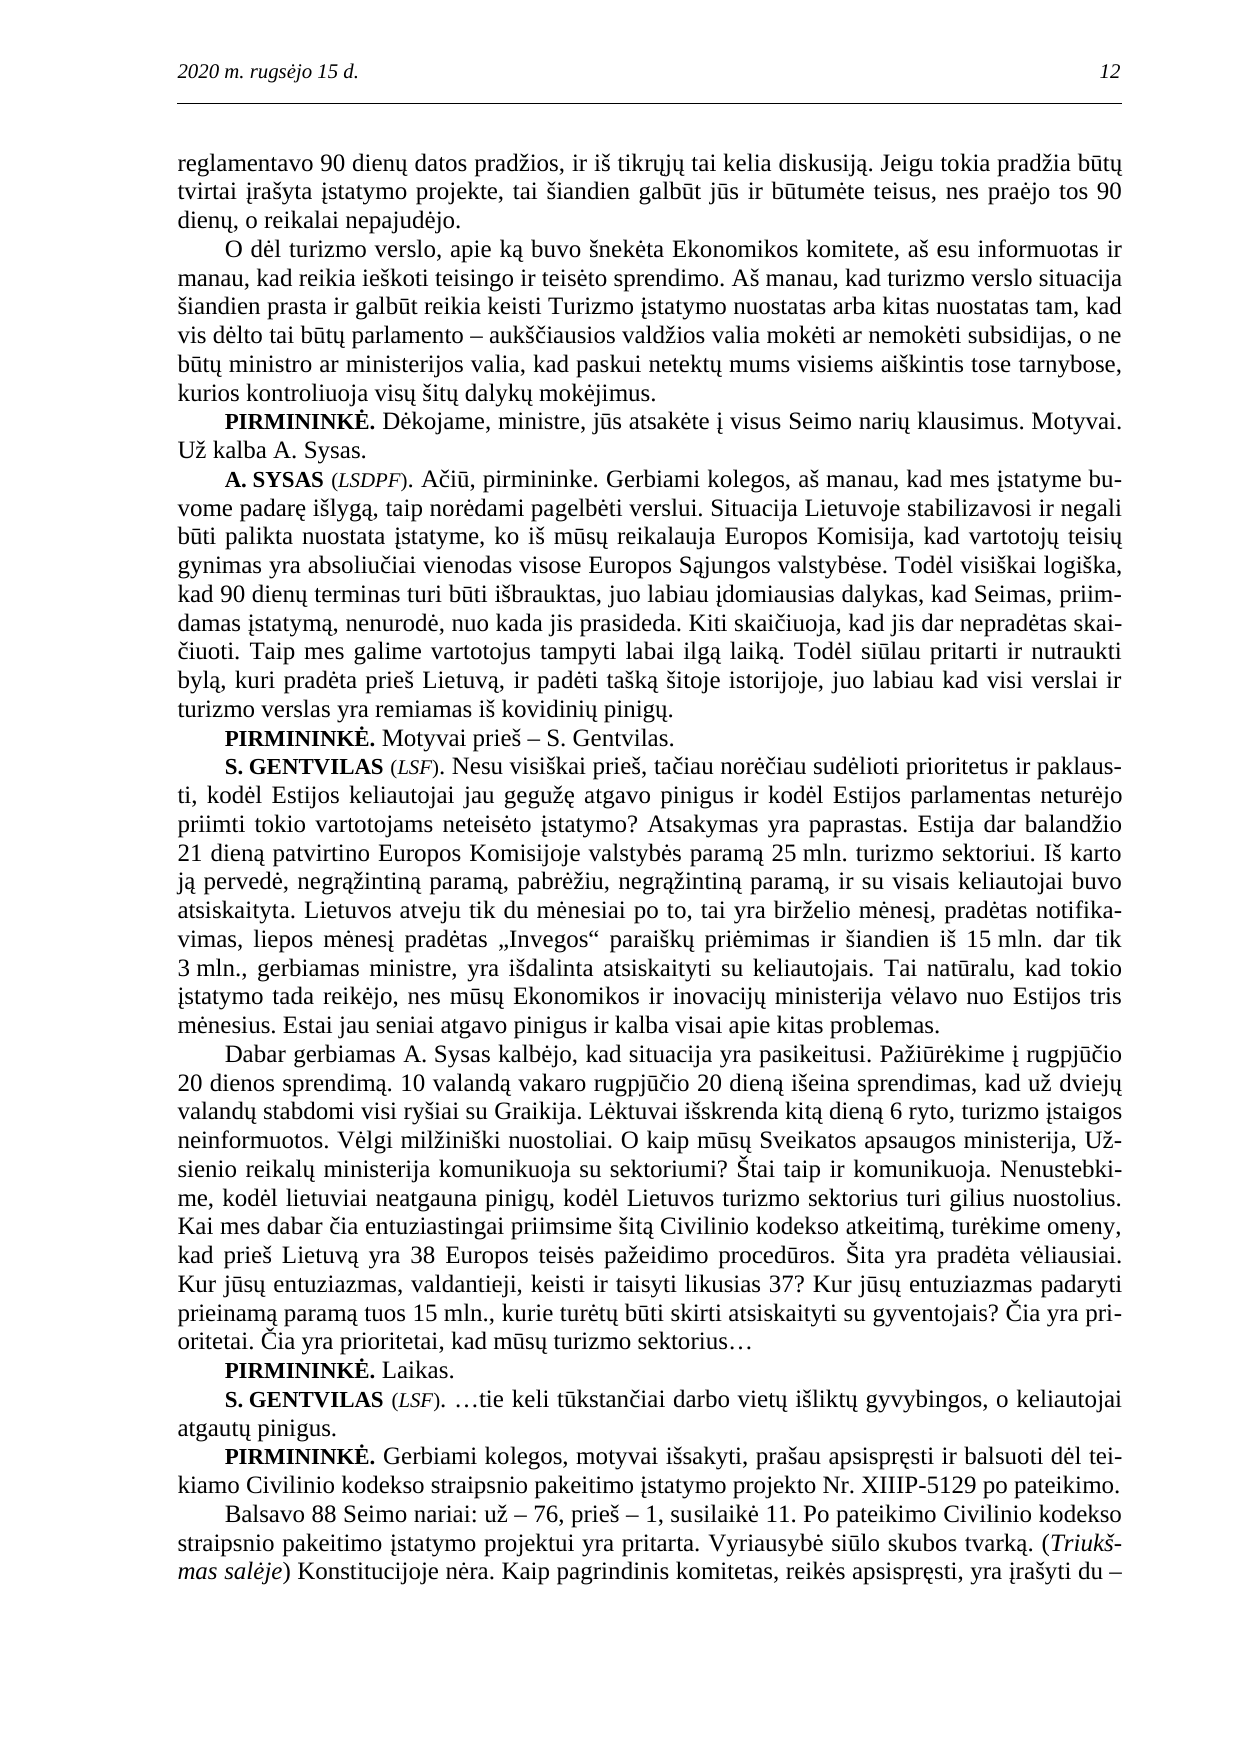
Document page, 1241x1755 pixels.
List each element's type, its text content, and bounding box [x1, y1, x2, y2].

text PIRMININKĖ. Lai­kas. [177, 1355, 1122, 1384]
text reg­la­men­ta­vo 90 die­nų da­tos pra­džios, ir iš tik­rų­jų tai ke­lia dis­ku­si­ją. Jei­gu to­kia pra­džia bū­tų tvir­tai įra­šy­ta įsta­ty­mo pro­jek­te, tai šian­dien gal­būt jūs ir bū­tu­mė­te tei­sus, nes pra­ėjo tos 90 die­nų, o rei­ka­lai ne­pa­ju­dė­jo. [177, 148, 1122, 234]
text Da­bar ger­bia­mas A. Sy­sas kal­bė­jo, kad si­tu­a­ci­ja yra pa­si­kei­tu­si. Pa­žiū­rė­ki­me į rug­pjū­čio 20 die­nos spren­di­mą. 10 va­lan­dą va­ka­ro rug­pjū­čio 20 die­ną iš­ei­na spren­di­mas, kad už dvie­jų va­lan­dų stab­do­mi vi­si ry­šiai su Grai­ki­ja. Lėk­tu­vai iš­skren­da ki­tą die­ną 6 ry­to, tu­riz­mo įstai­gos ne­in­for­muo­tos. Vėl­gi mil­ži­niš­ki nuos­to­liai. O kaip mū­sų Svei­ka­tos ap­sau­gos mi­nis­te­ri­ja, Už­sie­nio rei­ka­lų mi­nis­te­ri­ja ko­mu­ni­kuo­ja su sek­to­riu­mi? Štai taip ir ko­mu­ni­kuo­ja. Ne­nu­steb­ki­me, ko­dėl lie­tu­viai ne­at­gau­na pi­ni­gų, ko­dėl Lie­tu­vos tu­riz­mo sek­to­rius tu­ri gi­lius nuos­to­lius. Kai mes da­bar čia en­tu­zias­tin­gai pri­im­si­me ši­tą Ci­vi­li­nio ko­dek­so at­kei­ti­mą, tu­rė­ki­me ome­ny, kad prieš Lie­tu­vą yra 38 Eu­ro­pos tei­sės pa­žei­di­mo pro­ce­dū­ros. Ši­ta yra pra­dė­ta vė­liau­siai. Kur jū­sų en­tu­ziaz­mas, val­dan­tie­ji, keis­ti ir tai­sy­ti li­ku­sias 37? Kur jū­sų en­tu­ziaz­mas pa­da­ry­ti pri­ei­na­mą pa­ra­mą tuos 15 mln., ku­rie tu­rė­tų bū­ti skir­ti at­si­skai­ty­ti su gy­ven­to­jais? Čia yra pri­ori­te­tai. Čia yra pri­ori­te­tai, kad mū­sų tu­riz­mo sek­to­rius… [177, 1039, 1122, 1355]
text Bal­sa­vo 88 Sei­mo na­riai: už – 76, prieš – 1, su­si­lai­kė 11. Po pa­tei­ki­mo Ci­vi­li­nio ko­dek­so straips­nio pa­kei­ti­mo įsta­ty­mo pro­jek­tui yra pri­tar­ta. Vy­riau­sy­bė siū­lo sku­bos tvar­ką. (Triukš­mas sa­lė­je) Kon­sti­tu­ci­jo­je nė­ra. Kaip pa­grin­di­nis ko­mi­te­tas, rei­kės ap­si­spręs­ti, yra įra­šy­ti du – [177, 1499, 1122, 1585]
text PIRMININKĖ. Dė­ko­ja­me, mi­nist­re, jūs at­sa­kė­te į vi­sus Sei­mo na­rių klau­si­mus. Mo­ty­vai. Už kal­ba A. Sy­sas. [177, 406, 1122, 464]
text S. GENTVILAS (LSF). …tie ke­li tūks­tan­čiai dar­bo vie­tų iš­lik­tų gy­vy­bin­gos, o ke­liau­to­jai at­gau­tų pi­ni­gus. [177, 1384, 1122, 1441]
text O dėl tu­riz­mo ver­slo, apie ką bu­vo šne­kė­ta Eko­no­mi­kos ko­mi­te­te, aš esu in­for­muo­tas ir ma­nau, kad rei­kia ieš­ko­ti tei­sin­go ir tei­sė­to spren­di­mo. Aš ma­nau, kad tu­riz­mo ver­slo si­tu­a­ci­ja šian­dien pras­ta ir gal­būt rei­kia keis­ti Tu­riz­mo įsta­ty­mo nuo­sta­tas ar­ba ki­tas nuo­sta­tas tam, kad vis dėl­to tai bū­tų par­la­men­to – aukš­čiau­sios val­džios va­lia mo­kė­ti ar ne­mo­kė­ti sub­si­di­jas, o ne ­bū­tų mi­nist­ro ar mi­nis­te­ri­jos va­lia, kad pas­kui ne­tek­tų mums vi­siems aiš­kin­tis to­se tar­ny­bo­se, ku­rios kon­tro­liuo­ja vi­sų ši­tų da­ly­kų mo­kė­ji­mus. [177, 234, 1122, 406]
text PIRMININKĖ. Mo­ty­vai prieš – S. Gent­vi­las. [177, 723, 1122, 751]
text S. GENTVILAS (LSF). Ne­su vi­siš­kai prieš, ta­čiau no­rė­čiau su­dė­lio­ti pri­ori­te­tus ir pa­klaus­ti, ko­dėl Es­ti­jos ke­liau­to­jai jau ge­gu­žę at­ga­vo pi­ni­gus ir ko­dėl Es­ti­jos par­la­men­tas ne­tu­rė­jo pri­im­ti to­kio var­to­to­jams ne­tei­sė­to įsta­ty­mo? At­sa­ky­mas yra pa­pras­tas. Es­ti­ja dar ba­lan­džio 21 die­ną pa­tvir­ti­no Eu­ro­pos Ko­mi­si­jo­je vals­ty­bės pa­ra­mą 25 mln. tu­riz­mo sek­to­riui. Iš kar­to ją per­ve­dė, ne­grą­žin­ti­ną pa­ra­mą, pa­brė­žiu, ne­grą­žin­ti­ną pa­ra­mą, ir su vi­sais ke­liau­to­jai bu­vo at­si­skai­ty­ta. Lie­tu­vos at­ve­ju tik du mė­ne­siai po to, tai yra bir­že­lio mė­ne­sį, pra­dė­tas no­ti­fi­ka­vimas, lie­pos mė­ne­sį pra­dė­tas „In­ve­gos“ pa­raiš­kų pri­ėmi­mas ir šian­dien iš 15 mln. dar tik 3 mln., ger­bia­mas mi­nist­re, yra iš­da­lin­ta at­si­skai­ty­ti su ke­liau­to­jais. Tai na­tū­ra­lu, kad to­kio įsta­ty­mo ta­da rei­kė­jo, nes mū­sų Eko­no­mi­kos ir ino­va­ci­jų mi­nis­te­ri­ja vė­la­vo nuo Es­ti­jos tris mė­ne­sius. Es­tai jau se­niai at­ga­vo pi­ni­gus ir kal­ba vi­sai apie ki­tas pro­ble­mas. [177, 751, 1122, 1039]
text PIRMININKĖ. Ger­bia­mi ko­le­gos, mo­ty­vai iš­sa­ky­ti, pra­šau ap­si­spręs­ti ir bal­suo­ti dėl tei­kia­mo Ci­vi­li­nio ko­dek­so straips­nio pa­kei­ti­mo įsta­ty­mo pro­jek­to Nr. XIIIP-5129 po pa­tei­ki­mo. [177, 1441, 1122, 1499]
text A. SYSAS (LSDPF). Ačiū, pir­mi­nin­ke. Ger­bia­mi ko­le­gos, aš ma­nau, kad mes įsta­ty­me bu­vo­me pa­da­rę iš­ly­gą, taip no­rė­da­mi pa­gel­bė­ti ver­slui. Si­tu­a­ci­ja Lie­tu­vo­je sta­bi­li­za­vo­si ir ne­ga­li bū­ti pa­lik­ta nuo­sta­ta įsta­ty­me, ko iš mū­sų rei­ka­lau­ja Eu­ro­pos Ko­mi­si­ja, kad var­to­to­jų tei­sių gy­ni­mas yra ab­so­liu­čiai vie­no­das vi­so­se Eu­ro­pos Są­jun­gos vals­ty­bė­se. To­dėl vi­siš­kai lo­giš­ka, kad 90 die­nų ter­mi­nas tu­ri bū­ti iš­brauk­tas, juo la­biau įdo­miau­sias da­ly­kas, kad Sei­mas, pri­im­da­mas įsta­ty­mą, ne­nu­ro­dė, nuo ka­da jis pra­si­de­da. Ki­ti skai­čiuo­ja, kad jis dar ne­pra­dė­tas skai­čiuo­ti. Taip mes ga­li­me var­to­to­jus tam­py­ti la­bai il­gą lai­ką. To­dėl siū­lau pri­tar­ti ir nu­trauk­ti by­lą, ku­ri pra­dė­ta prieš Lie­tu­vą, ir pa­dė­ti taš­ką ši­to­je is­to­ri­jo­je, juo la­biau kad vi­si ver­slai ir tu­riz­mo ver­slas yra re­mia­mas iš ko­vi­di­nių pi­ni­gų. [177, 464, 1122, 723]
